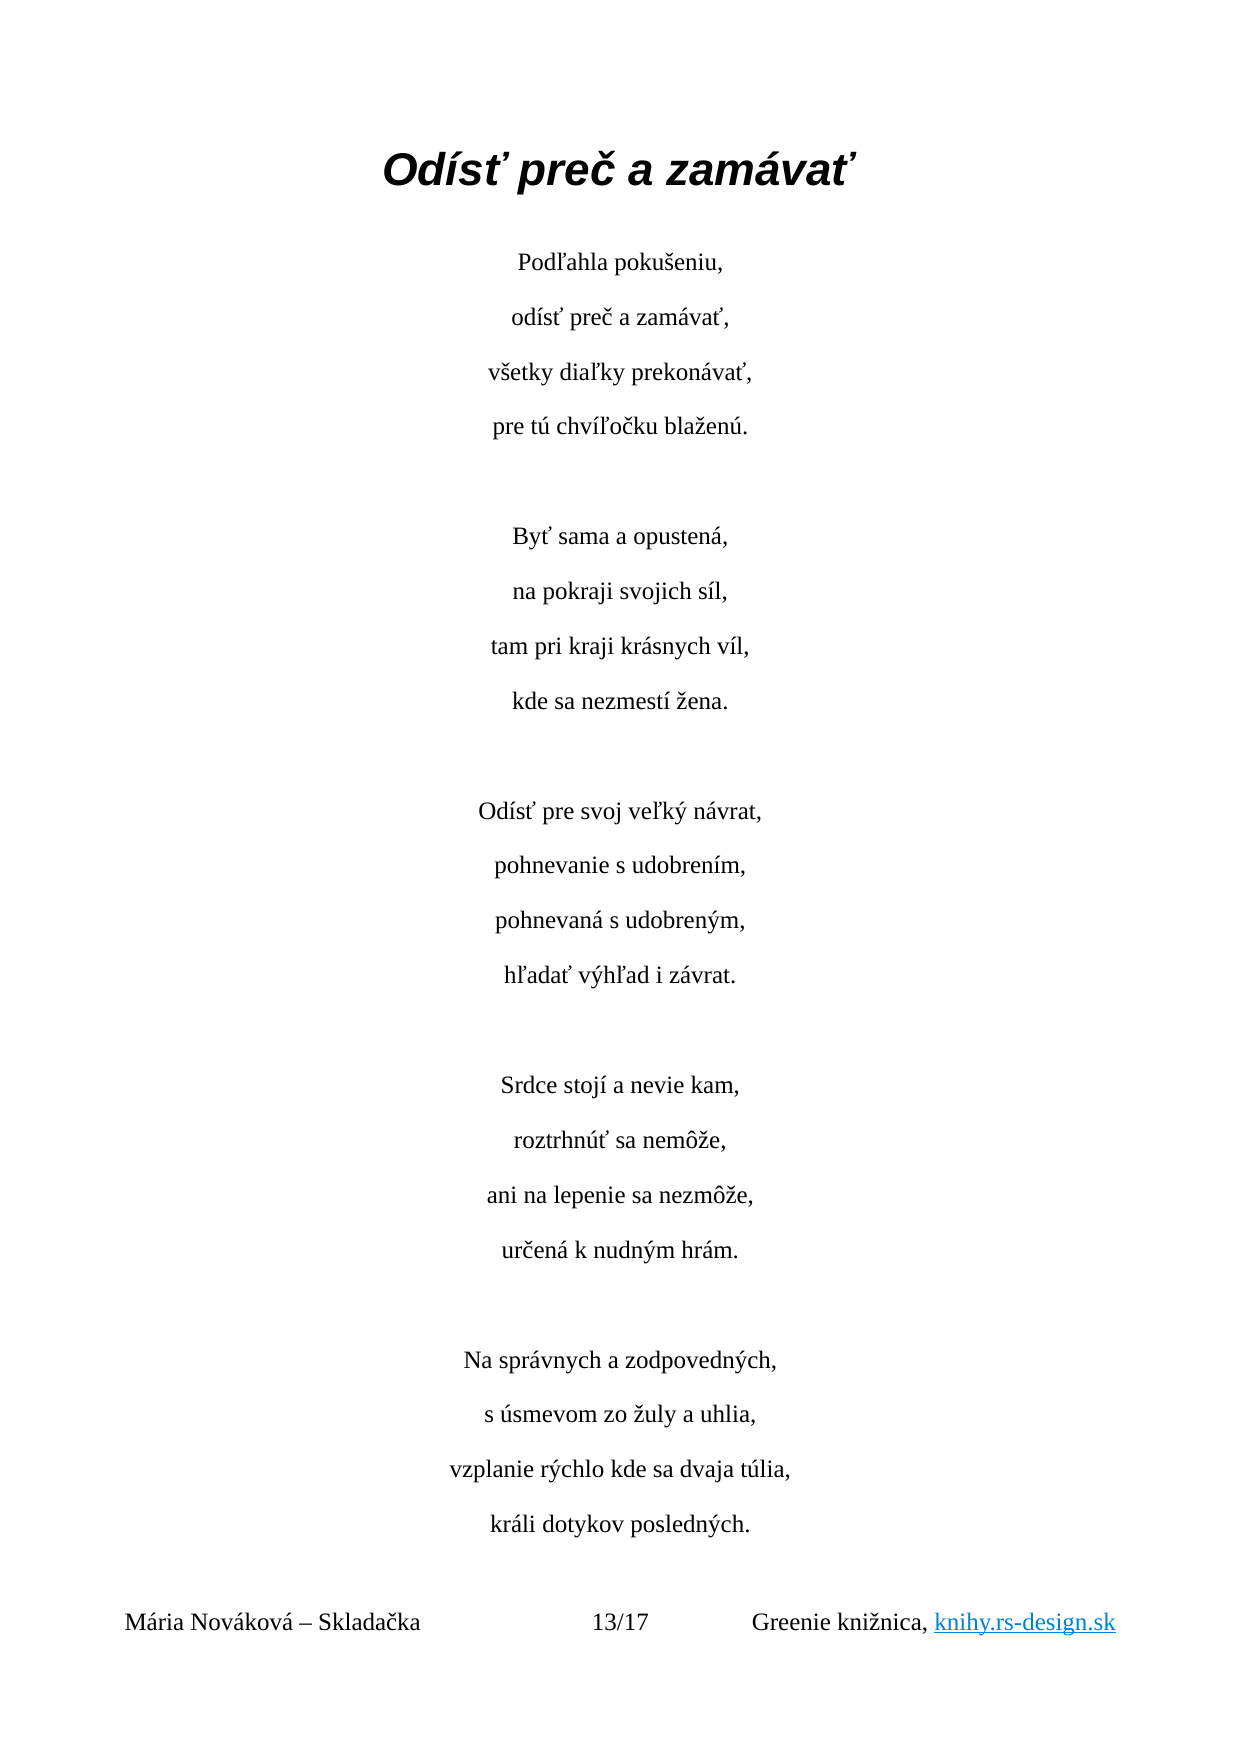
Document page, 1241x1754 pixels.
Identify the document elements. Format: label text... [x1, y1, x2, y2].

text tam pri kraji krásnych víl, [118, 631, 1122, 660]
text pohnevanie s udobrením, [118, 851, 1122, 879]
text Odísť pre svoj veľký návrat, [118, 796, 1122, 824]
text hľadať výhľad i závrat. [118, 960, 1122, 989]
text ani na lepenie sa nezmôže, [118, 1180, 1122, 1209]
text s úsmevom zo žuly a uhlia, [118, 1399, 1122, 1428]
text určená k nudným hrám. [118, 1235, 1122, 1264]
text odísť preč a zamávať, [118, 302, 1122, 330]
text vzplanie rýchlo kde sa dvaja túlia, [118, 1454, 1122, 1483]
text pohnevaná s udobreným, [118, 906, 1122, 934]
text pre tú chvíľočku blaženú. [118, 411, 1122, 440]
text Na správnych a zodpovedných, [118, 1345, 1122, 1373]
text Srdce stojí a nevie kam, [118, 1070, 1122, 1099]
text kde sa nezmestí žena. [118, 686, 1122, 715]
subtitle Odísť preč a zamávať [118, 143, 1122, 196]
text Podľahla pokušeniu, [118, 247, 1122, 276]
text všetky diaľky prekonávať, [118, 357, 1122, 385]
text na pokraji svojich síl, [118, 576, 1122, 605]
text roztrhnúť sa nemôže, [118, 1125, 1122, 1154]
text Byť sama a opustená, [118, 521, 1122, 550]
text králi dotykov posledných. [118, 1509, 1122, 1538]
